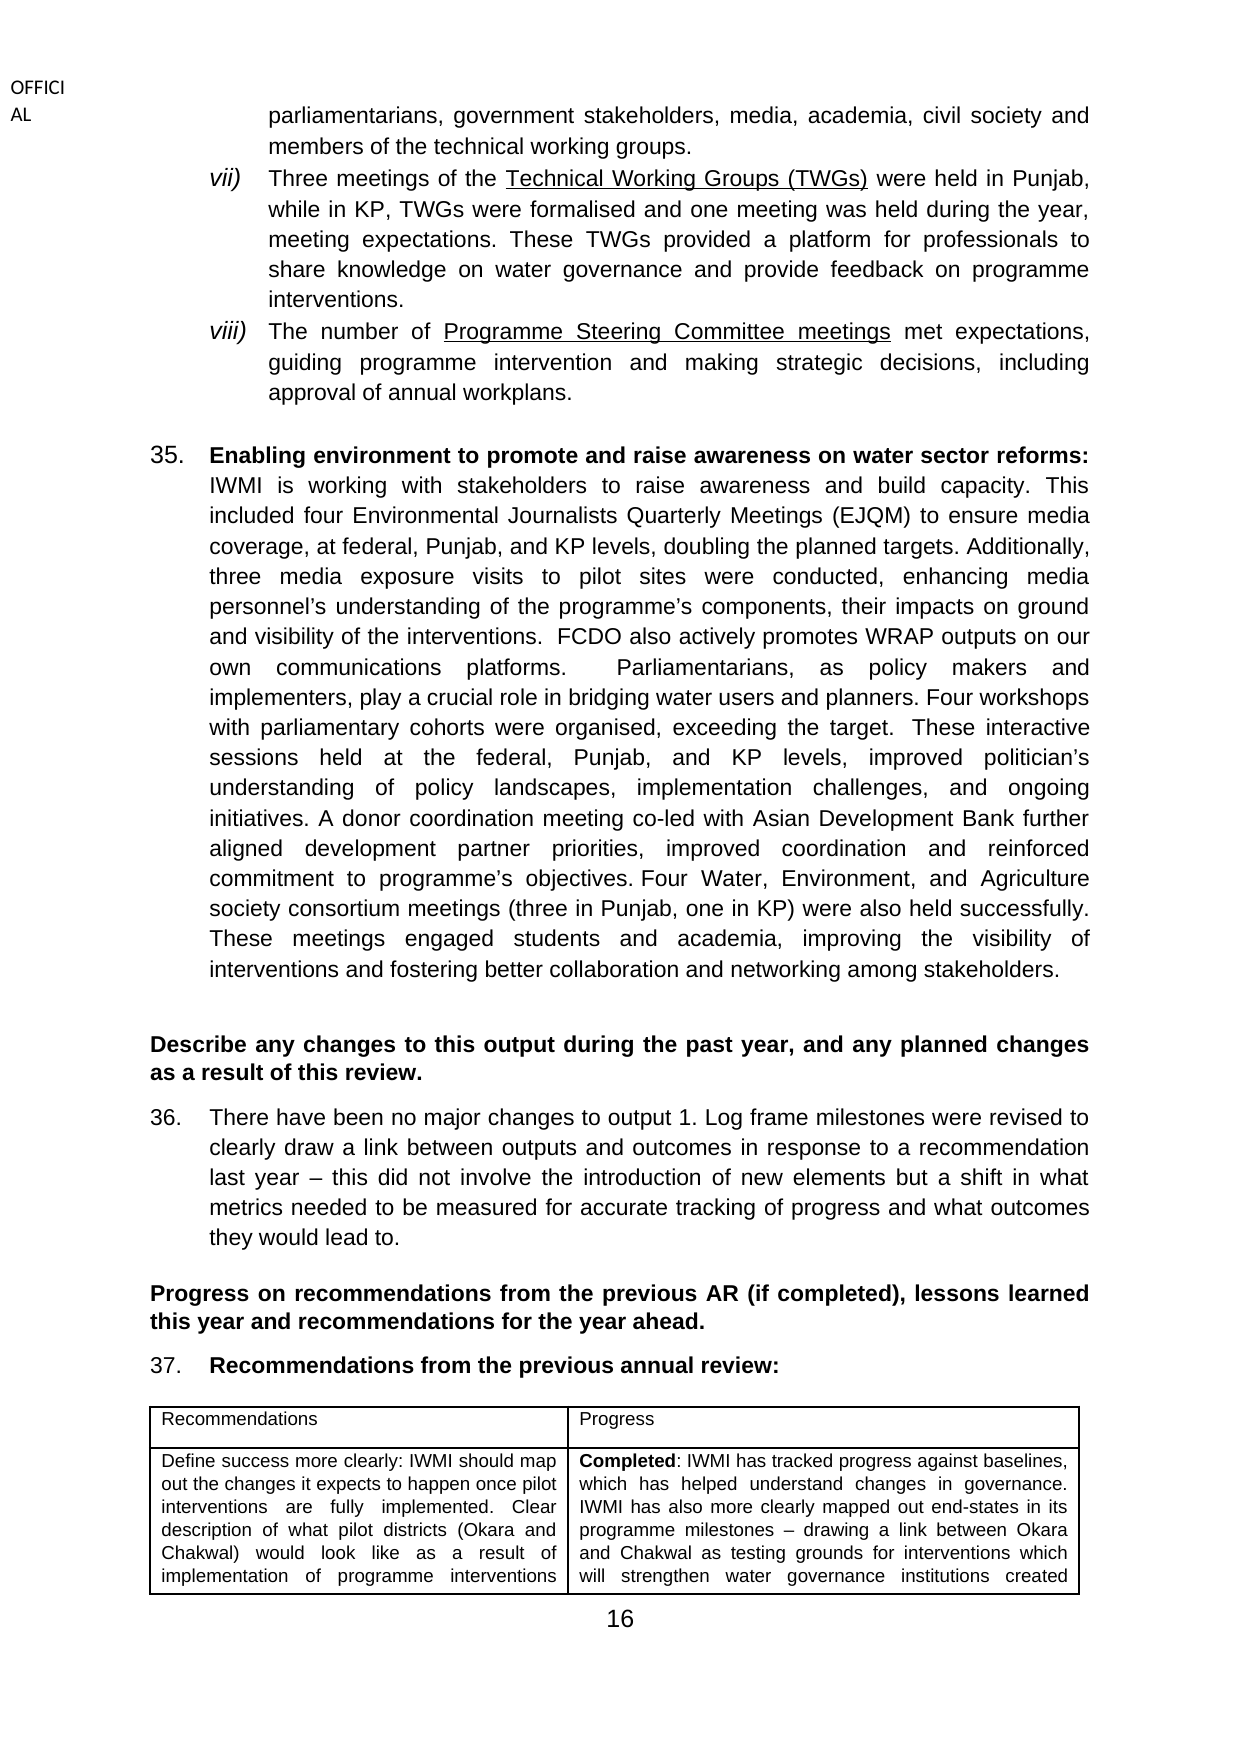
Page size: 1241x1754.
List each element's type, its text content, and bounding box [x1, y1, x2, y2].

text Describe any changes to this output during the past year, and any planned changes as a result of this review. [150, 1031, 1090, 1085]
list Enabling environment to promote and raise awareness on water sector reforms: IWMI is working with stakeholders to raise awareness and build capacity. This included four Environmental Journalists Quarterly Meetings (EJQM) to ensure media coverage, at federal, Punjab, and KP levels, doubling the planned targets. Additionally, three media exposure visits to pilot sites were conducted, enhancing media personnel’s understanding of the programme’s components, their impacts on ground and visibility of the interventions. FCDO also actively promotes WRAP outputs on our own communications platforms. Parliamentarians, as policy makers and implementers, play a crucial role in bridging water users and planners. Four workshops with parliamentary cohorts were organised, exceeding the target. These interactive sessions held at the federal, Punjab, and KP levels, improved politician’s understanding of policy landscapes, implementation challenges, and ongoing initiatives. A donor coordination meeting co-led with Asian Development Bank further aligned development partner priorities, improved coordination and reinforced commitment to programme’s objectives. Four Water, Environment, and Agriculture society consortium meetings (three in Punjab, one in KP) were also held successfully. These meetings engaged students and academia, improving the visibility of interventions and fostering better collaboration and networking among stakeholders. [150, 439, 1090, 982]
table_header Progress [569, 1408, 1078, 1447]
table_cell Completed: IWMI has tracked progress against baselines, which has helped understand changes in governance. IWMI has also more clearly mapped out end-states in its programme milestones – drawing a link between Okara and Chakwal as testing grounds for interventions which will strengthen water governance institutions created [569, 1449, 1078, 1593]
list The number of Programme Steering Committee meetings met expectations, guiding programme intervention and making strategic decisions, including approval of annual workplans. [209, 316, 1090, 406]
text Progress on recommendations from the previous AR (if completed), lessons learned this year and recommendations for the year ahead. [150, 1279, 1090, 1334]
table_header Recommendations [151, 1408, 567, 1447]
list Three meetings of the Technical Working Groups (TWGs) were held in Punjab, while in KP, TWGs were formalised and one meeting was held during the year, meeting expectations. These TWGs provided a platform for professionals to share knowledge on water governance and provide feedback on programme interventions. [209, 163, 1090, 312]
list Capacity building activities exceeded expectations by training 394 stakeholders in GESI, IDM, GMIS, Water Accounting, and PakDMS. These trainings were co-delivered with relevant departments to strengthen institutional capacity and provide a sense of ownership. Furthermore, the team organised 38 stakeholder engagement events during the reporting year, including engagements, with parliamentarians, government stakeholders, media, academia, civil society and members of the technical working groups. [209, 102, 1090, 159]
list Recommendations from the previous annual review: [150, 1352, 1090, 1379]
list There have been no major changes to output 1. Log frame milestones were revised to clearly draw a link between outputs and outcomes in response to a recommendation last year – this did not involve the introduction of new elements but a shift in what metrics needed to be measured for accurate tracking of progress and what outcomes they would lead to. [150, 1103, 1090, 1251]
table_cell Define success more clearly: IWMI should map out the changes it expects to happen once pilot interventions are fully implemented. Clear description of what pilot districts (Okara and Chakwal) would look like as a result of implementation of programme interventions [151, 1449, 567, 1593]
